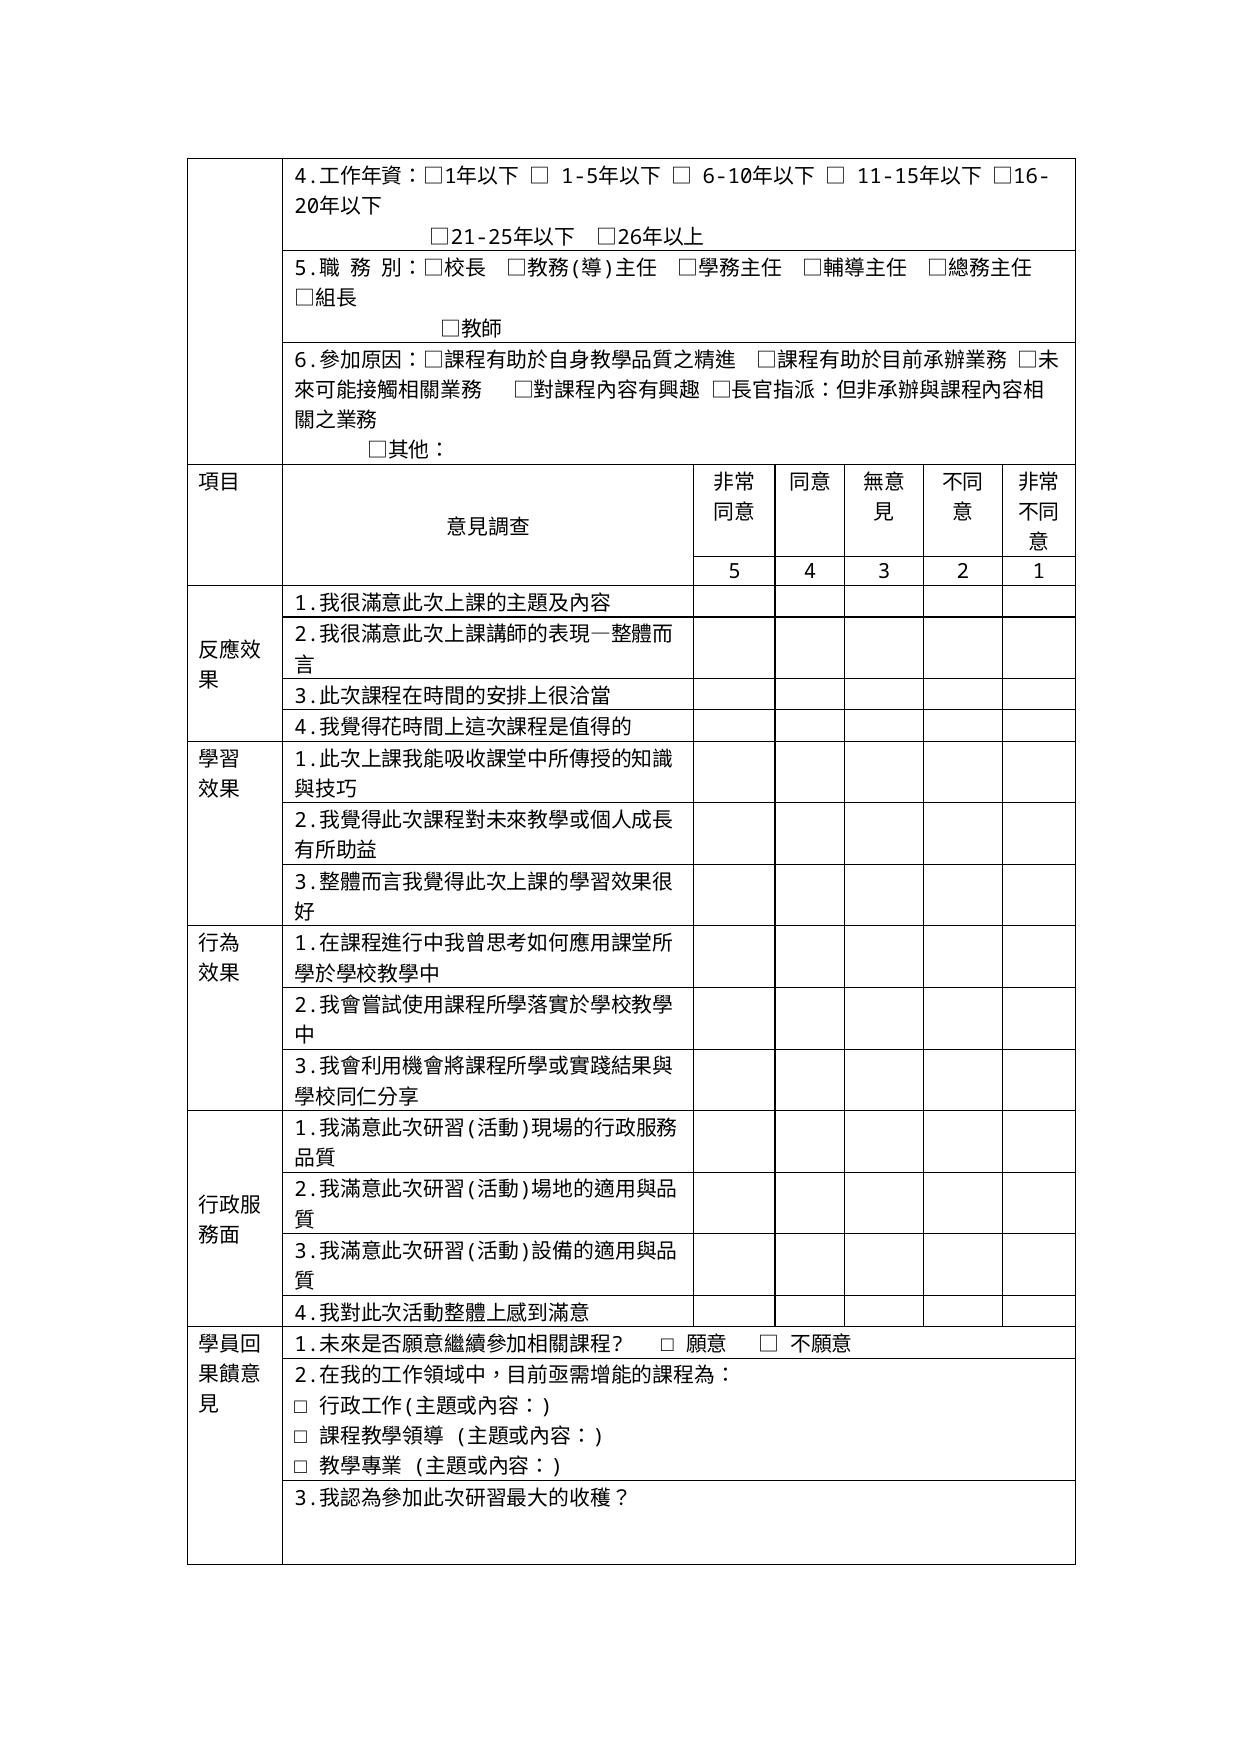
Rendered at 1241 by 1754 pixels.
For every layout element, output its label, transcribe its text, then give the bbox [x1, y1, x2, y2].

table_cell [776, 1173, 844, 1233]
table_cell [924, 1234, 1002, 1295]
table_cell 不同意 [924, 465, 1002, 556]
table_cell [1003, 710, 1075, 741]
table_cell 3.我認為參加此次研習最大的收穫？ [283, 1481, 1075, 1563]
table_cell 同意 [776, 465, 844, 556]
table_cell 1.我滿意此次研習(活動)現場的行政服務品質 [283, 1111, 693, 1172]
table_cell [845, 618, 923, 678]
table_cell [694, 926, 774, 987]
table_cell [776, 1111, 844, 1172]
table_cell [694, 679, 774, 709]
table_cell [776, 803, 844, 864]
table_cell 1.在課程進行中我曾思考如何應用課堂所學於學校教學中 [283, 926, 693, 987]
table_cell [924, 710, 1002, 741]
table_cell 1.此次上課我能吸收課堂中所傳授的知識與技巧 [283, 742, 693, 802]
table_cell 無意見 [845, 465, 923, 556]
table_cell [694, 618, 774, 678]
table_cell [924, 1296, 1002, 1326]
table_cell 3.我滿意此次研習(活動)設備的適用與品質 [283, 1234, 693, 1295]
table_cell 2.我覺得此次課程對未來教學或個人成長有所助益 [283, 803, 693, 864]
table_cell [845, 1296, 923, 1326]
table_cell [776, 679, 844, 709]
table_cell 4.我覺得花時間上這次課程是值得的 [283, 710, 693, 741]
table_cell [1003, 679, 1075, 709]
table_cell [845, 1050, 923, 1110]
table_cell [694, 710, 774, 741]
table_cell [1003, 865, 1075, 925]
table_cell [1003, 586, 1075, 616]
table_cell [1003, 926, 1075, 987]
table_cell [924, 586, 1002, 616]
table_cell 反應效果 [188, 586, 282, 741]
table_cell [845, 710, 923, 741]
table_cell [1003, 1173, 1075, 1233]
table_cell [924, 742, 1002, 802]
table_cell 3.此次課程在時間的安排上很洽當 [283, 679, 693, 709]
table_cell [924, 1173, 1002, 1233]
table_cell [776, 586, 844, 616]
table_cell [845, 1234, 923, 1295]
table_cell [694, 865, 774, 925]
table_cell [924, 865, 1002, 925]
table_cell [694, 1111, 774, 1172]
table_cell [1003, 742, 1075, 802]
table_cell [776, 618, 844, 678]
table_cell [1003, 1296, 1075, 1326]
table_cell [924, 1111, 1002, 1172]
table_cell 3 [845, 557, 923, 585]
table_cell [776, 1050, 844, 1110]
table_cell [776, 1296, 844, 1326]
table_cell [1003, 1050, 1075, 1110]
table_cell 5 [694, 557, 774, 585]
table_cell 非常 不同意 [1003, 465, 1075, 556]
table_cell [924, 803, 1002, 864]
table_cell 行政服務面 [188, 1111, 282, 1326]
table_cell [776, 742, 844, 802]
table_header [188, 159, 282, 464]
table_cell [845, 803, 923, 864]
table_cell [845, 679, 923, 709]
table_cell [776, 865, 844, 925]
table_cell [694, 988, 774, 1048]
table_cell [1003, 1111, 1075, 1172]
table_cell [776, 1234, 844, 1295]
table_cell [776, 926, 844, 987]
table_cell [924, 988, 1002, 1048]
table_cell 4.工作年資：□1年以下 □ 1-5年以下 □ 6-10年以下 □ 11-15年以下 □16-20年以下 □21-25年以下 □26年以上 [283, 159, 1075, 250]
table_cell [845, 742, 923, 802]
table_cell 項目 [188, 465, 282, 585]
table_cell 2.我會嘗試使用課程所學落實於學校教學中 [283, 988, 693, 1048]
table_cell [776, 710, 844, 741]
table_cell 3.我會利用機會將課程所學或實踐結果與學校同仁分享 [283, 1050, 693, 1110]
table_cell [776, 988, 844, 1048]
table_cell 5.職 務 別：□校長 □教務(導)主任 □學務主任 □輔導主任 □總務主任 □組長 □教師 [283, 251, 1075, 342]
table_cell [845, 926, 923, 987]
table_cell 4 [776, 557, 844, 585]
table_cell 2 [924, 557, 1002, 585]
table_cell [924, 679, 1002, 709]
table_cell 6.參加原因：□課程有助於自身教學品質之精進 □課程有助於目前承辦業務 □未來可能接觸相關業務 □對課程內容有興趣 □長官指派：但非承辦與課程內容相關之業務 □其他： [283, 343, 1075, 464]
table_cell 2.在我的工作領域中，目前亟需增能的課程為： □ 行政工作(主題或內容：) □ 課程教學領導 (主題或內容：) □ 教學專業 (主題或內容：) [283, 1359, 1075, 1480]
table_cell [1003, 988, 1075, 1048]
table_cell [694, 586, 774, 616]
table_cell 1 [1003, 557, 1075, 585]
table_cell [1003, 803, 1075, 864]
table_cell [845, 1111, 923, 1172]
table_cell 4.我對此次活動整體上感到滿意 [283, 1296, 693, 1326]
table_cell 學員回果饋意見 [188, 1327, 282, 1563]
table_cell [694, 1050, 774, 1110]
table_cell 學習 效果 [188, 742, 282, 925]
table_cell [845, 988, 923, 1048]
table_cell [694, 742, 774, 802]
table_cell [1003, 618, 1075, 678]
table_cell [694, 1296, 774, 1326]
table_cell 2.我很滿意此次上課講師的表現—整體而言 [283, 618, 693, 678]
table_cell [845, 586, 923, 616]
table_cell [694, 1234, 774, 1295]
table_cell [694, 1173, 774, 1233]
table_cell 1.我很滿意此次上課的主題及內容 [283, 586, 693, 616]
table_cell 1.未來是否願意繼續參加相關課程? □ 願意 □ 不願意 [283, 1327, 1075, 1357]
table_cell [845, 1173, 923, 1233]
table_cell [1003, 1234, 1075, 1295]
table_cell 行為 效果 [188, 926, 282, 1110]
table_cell 2.我滿意此次研習(活動)場地的適用與品質 [283, 1173, 693, 1233]
table_cell 3.整體而言我覺得此次上課的學習效果很好 [283, 865, 693, 925]
table_cell [694, 803, 774, 864]
table_cell 意見調查 [283, 465, 693, 585]
table_cell [845, 865, 923, 925]
table_cell [924, 618, 1002, 678]
table_cell [924, 926, 1002, 987]
table_cell [924, 1050, 1002, 1110]
table_cell 非常 同意 [694, 465, 774, 556]
